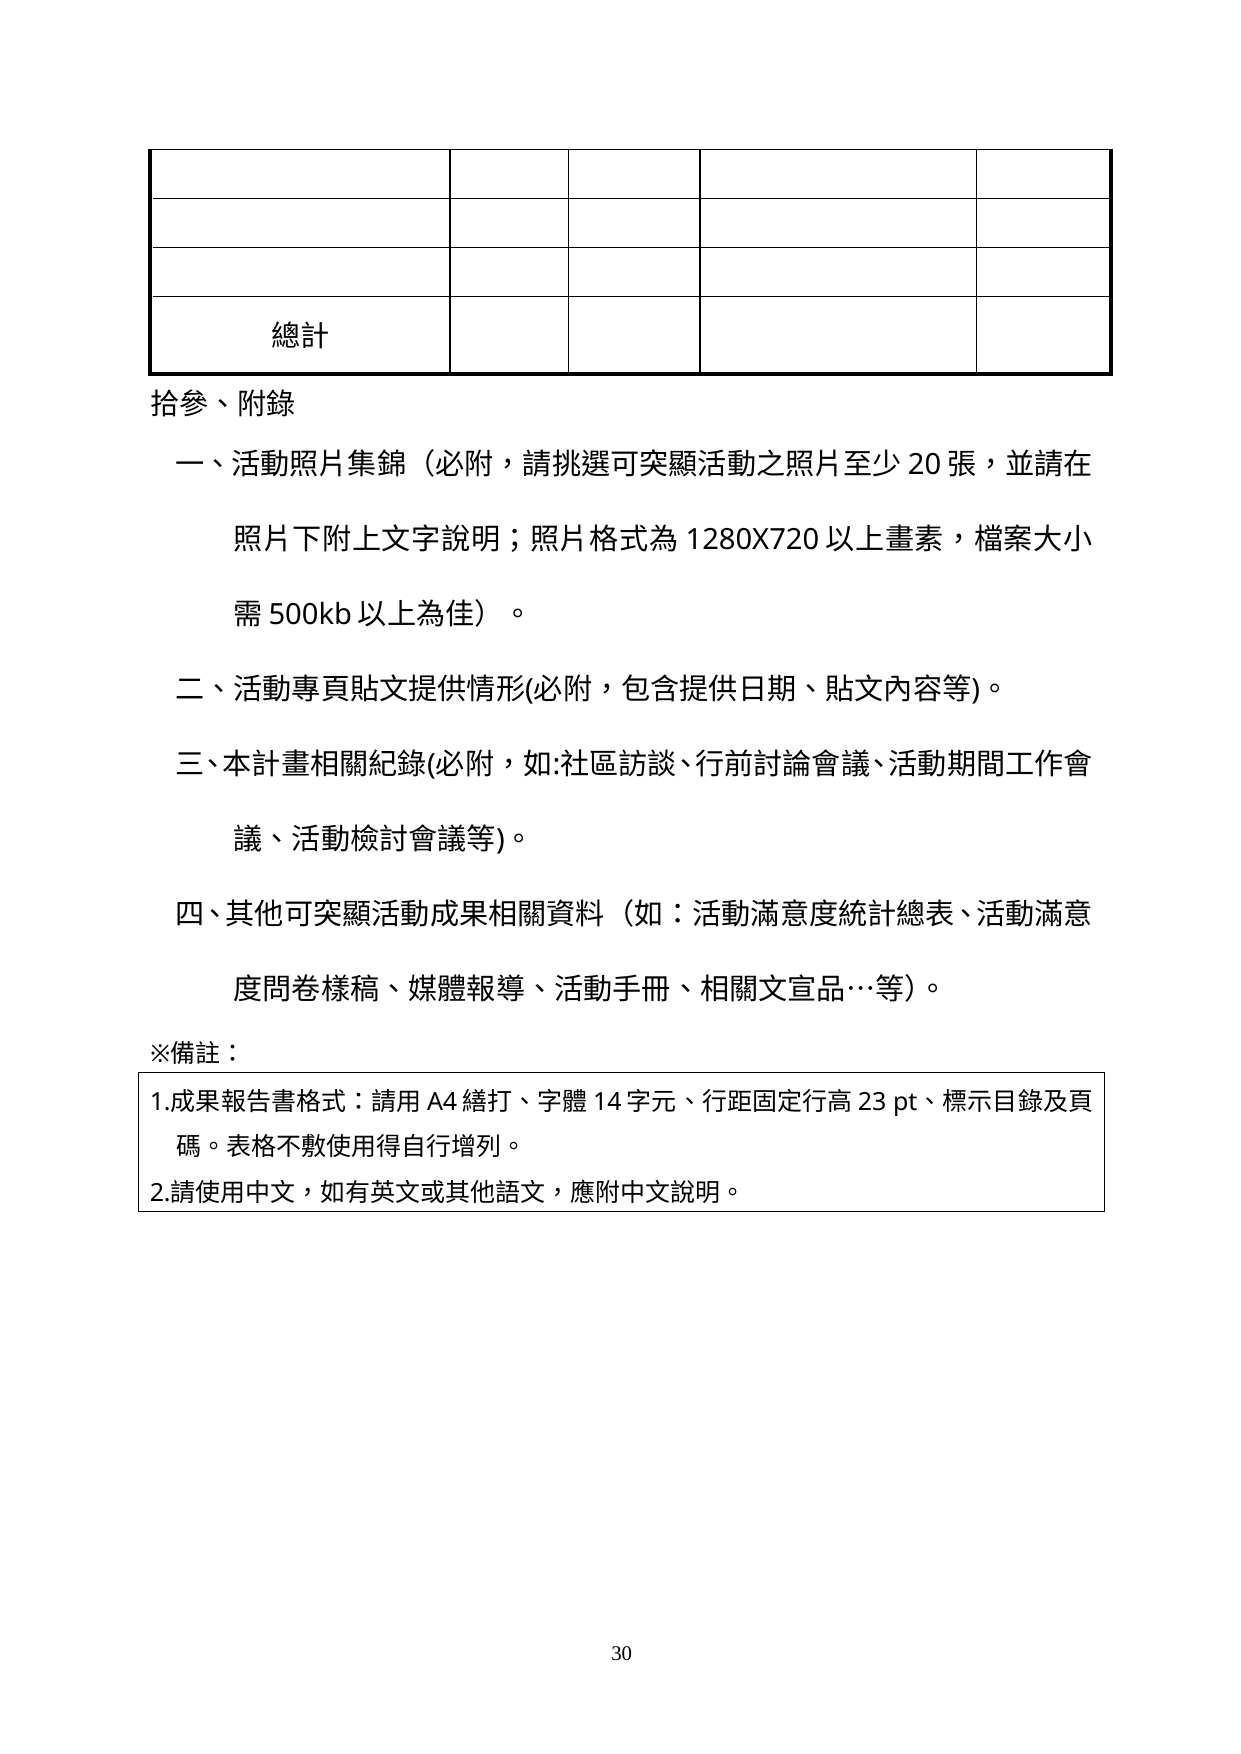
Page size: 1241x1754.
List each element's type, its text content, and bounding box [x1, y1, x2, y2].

text 三、本計畫相關紀錄(必附，如:社區訪談、行前討論會議、活動期間工作會議、活動檢討會議等)。 [175, 724, 1093, 874]
table_cell [701, 297, 976, 372]
text 拾參、附錄 [150, 376, 1093, 424]
table_cell [451, 297, 568, 372]
table_cell [451, 248, 568, 296]
table_cell [701, 199, 976, 247]
table_cell [451, 199, 568, 247]
table_cell [977, 150, 1109, 198]
table_cell [569, 199, 699, 247]
table_cell [977, 297, 1109, 372]
text 四、其他可突顯活動成果相關資料（如：活動滿意度統計總表、活動滿意度問卷樣稿、媒體報導、活動手冊、相關文宣品…等）。 [175, 874, 1093, 1024]
table_cell [569, 248, 699, 296]
table_cell [569, 150, 699, 198]
table_cell [152, 150, 449, 198]
table_cell [701, 248, 976, 296]
table_cell [569, 297, 699, 372]
text 一、活動照片集錦（必附，請挑選可突顯活動之照片至少20張，並請在照片下附上文字說明；照片格式為1280X720以上畫素，檔案大小需500kb以上為佳）。 [175, 424, 1093, 649]
table_header 1.成果報告書格式：請用A4繕打、字體14字元、行距固定行高23 pt、標示目錄及頁碼。表格不敷使用得自行增列。 2.請使用中文，如有英文或其他語文，應附中文說明。 [139, 1073, 1104, 1211]
table_cell [977, 248, 1109, 296]
table_cell [977, 199, 1109, 247]
table_cell 總計 [152, 297, 449, 372]
text ※備註： [150, 1024, 1093, 1072]
table_cell [451, 150, 568, 198]
text 二、活動專頁貼文提供情形(必附，包含提供日期、貼文內容等)。 [175, 649, 1093, 724]
table_cell [152, 248, 449, 296]
table_cell [152, 199, 449, 247]
table_cell [701, 150, 976, 198]
